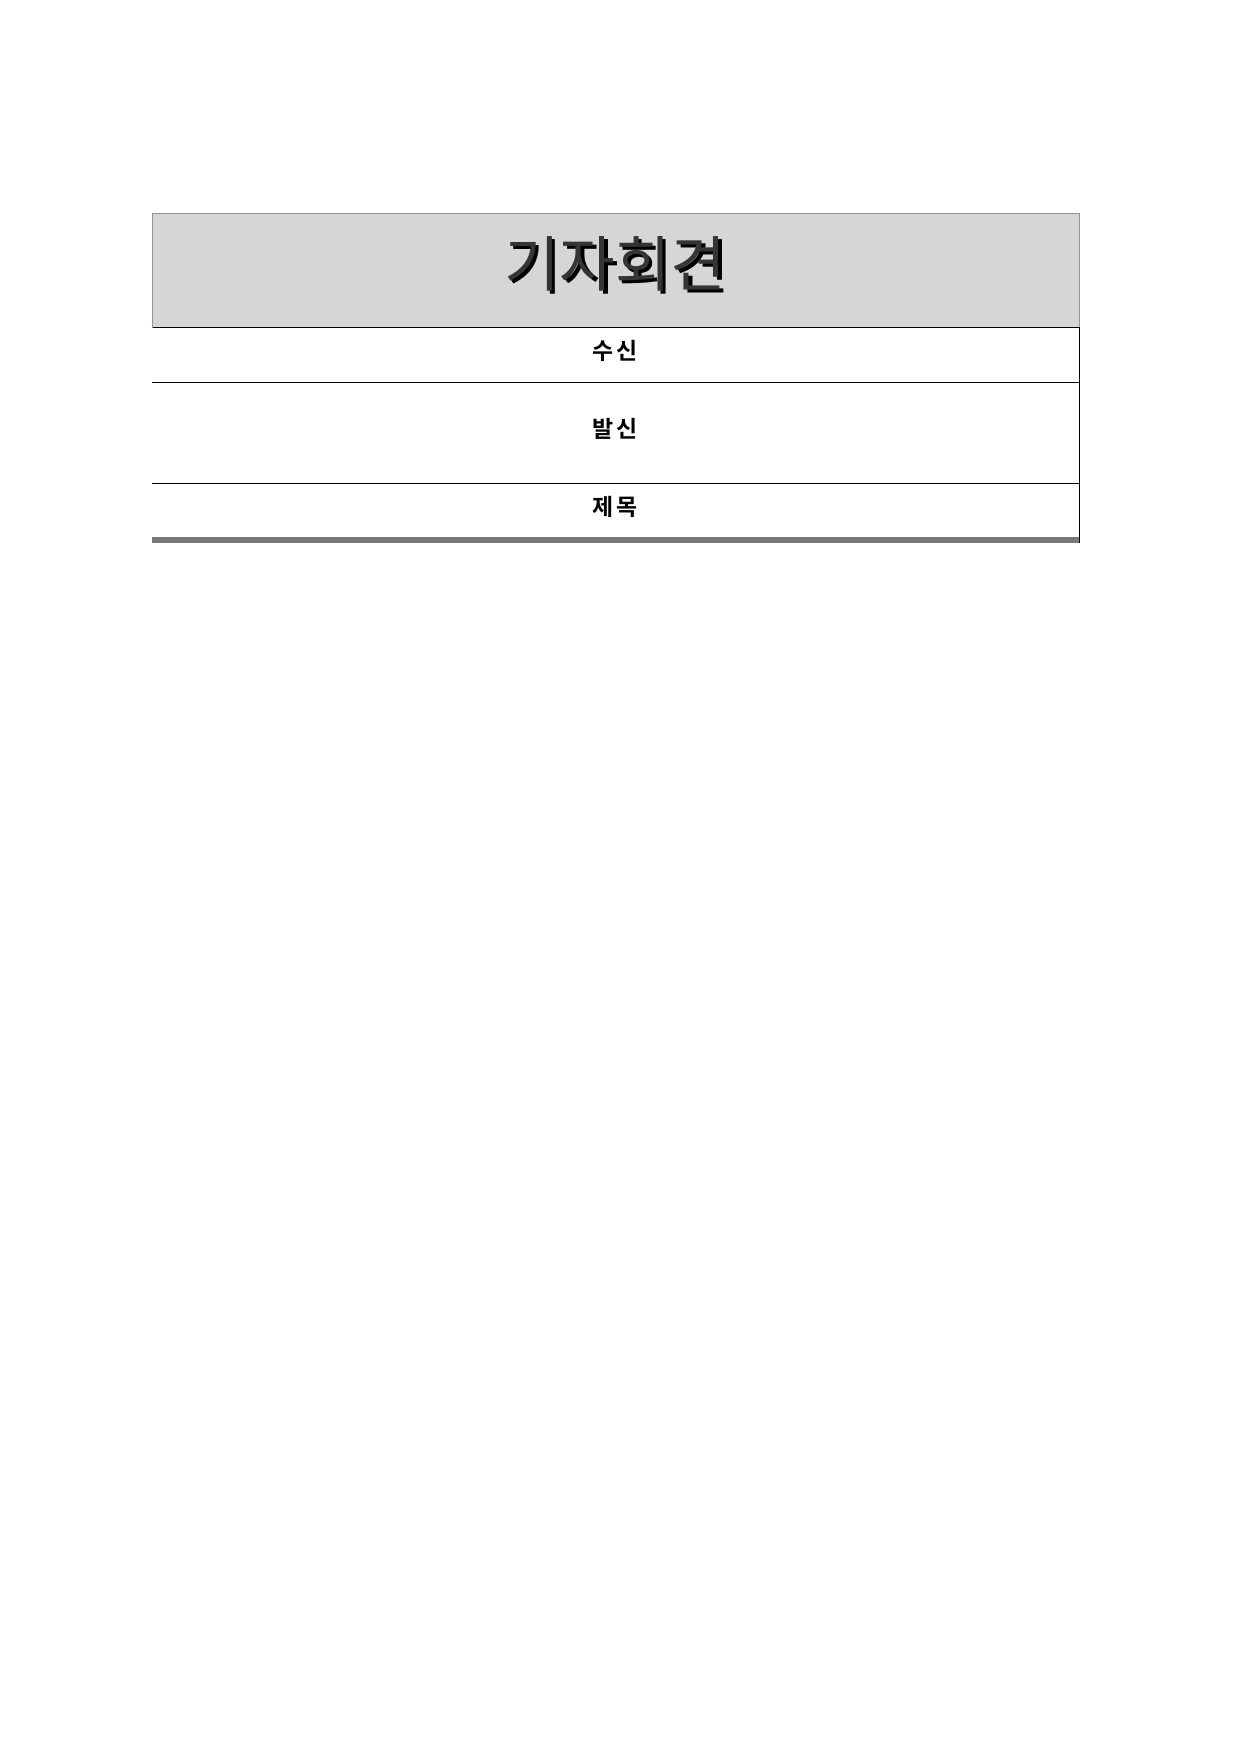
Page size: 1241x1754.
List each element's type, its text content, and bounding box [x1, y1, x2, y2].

table_cell 제 목 [152, 484, 1079, 537]
table_cell 발 신 [152, 383, 1079, 483]
table_cell 수 신 [152, 328, 1079, 382]
table_header 기자회견 [153, 214, 1079, 327]
